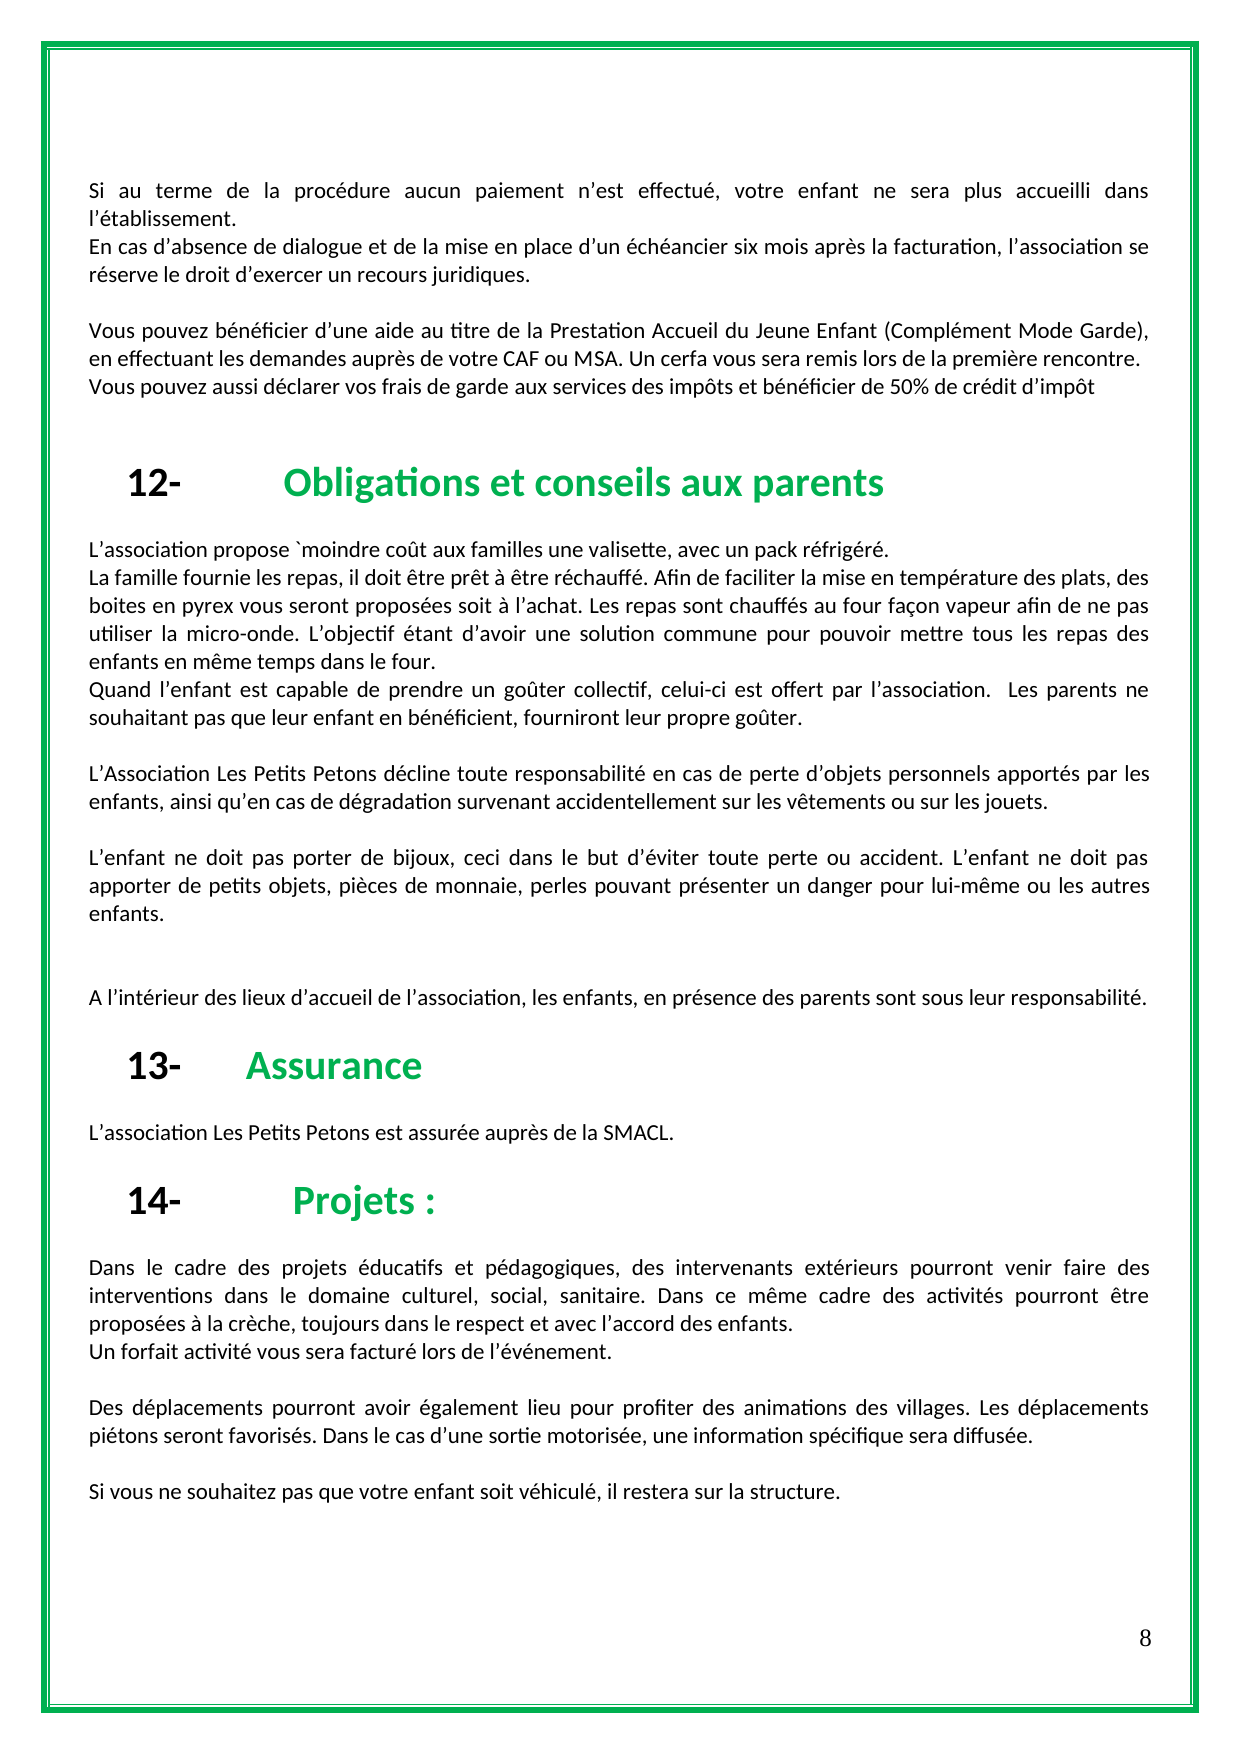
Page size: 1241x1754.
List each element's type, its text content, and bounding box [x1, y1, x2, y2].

text La famille fournie les repas, il doit être prêt à être réchauffé. Afin de faciliter la mise en température des plats, des boites en pyrex vous seront proposées soit à l’achat. Les repas sont chauffés au four façon vapeur afin de ne pas utiliser la micro-onde. L’objectif étant d’avoir une solution commune pour pouvoir mettre tous les repas des enfants en même temps dans le four. [89, 563, 1152, 675]
text Si au terme de la procédure aucun paiement n’est effectué, votre enfant ne sera plus accueilli dans l’établissement. [89, 176, 1152, 232]
list Assurance [126, 1039, 1152, 1090]
text Vous pouvez aussi déclarer vos frais de garde aux services des impôts et bénéficier de 50% de crédit d’impôt [89, 372, 1152, 400]
text En cas d’absence de dialogue et de la mise en place d’un échéancier six mois après la facturation, l’association se réserve le droit d’exercer un recours juridiques. [89, 232, 1152, 288]
text Des déplacements pourront avoir également lieu pour profiter des animations des villages. Les déplacements piétons seront favorisés. Dans le cas d’une sortie motorisée, une information spécifique sera diffusée. [89, 1393, 1152, 1449]
list Obligations et conseils aux parents [126, 456, 1152, 507]
text Quand l’enfant est capable de prendre un goûter collectif, celui-ci est offert par l’association. Les parents ne souhaitant pas que leur enfant en bénéficient, fourniront leur propre goûter. [89, 675, 1152, 731]
text Si vous ne souhaitez pas que votre enfant soit véhiculé, il restera sur la structure. [89, 1477, 1152, 1505]
list Projets : [126, 1174, 1152, 1225]
text A l’intérieur des lieux d’accueil de l’association, les enfants, en présence des parents sont sous leur responsabilité. [89, 983, 1152, 1011]
text Dans le cadre des projets éducatifs et pédagogiques, des intervenants extérieurs pourront venir faire des interventions dans le domaine culturel, social, sanitaire. Dans ce même cadre des activités pourront être proposées à la crèche, toujours dans le respect et avec l’accord des enfants. [89, 1253, 1152, 1337]
text L’enfant ne doit pas porter de bijoux, ceci dans le but d’éviter toute perte ou accident. L’enfant ne doit pas apporter de petits objets, pièces de monnaie, perles pouvant présenter un danger pour lui-même ou les autres enfants. [89, 843, 1152, 927]
text L’association propose `moindre coût aux familles une valisette, avec un pack réfrigéré. [89, 535, 1152, 563]
text Un forfait activité vous sera facturé lors de l’événement. [89, 1337, 1152, 1365]
text L’association Les Petits Petons est assurée auprès de la SMACL. [89, 1118, 1152, 1146]
text Vous pouvez bénéficier d’une aide au titre de la Prestation Accueil du Jeune Enfant (Complément Mode Garde), en effectuant les demandes auprès de votre CAF ou MSA. Un cerfa vous sera remis lors de la première rencontre. [89, 316, 1152, 372]
text L’Association Les Petits Petons décline toute responsabilité en cas de perte d’objets personnels apportés par les enfants, ainsi qu’en cas de dégradation survenant accidentellement sur les vêtements ou sur les jouets. [89, 759, 1152, 815]
